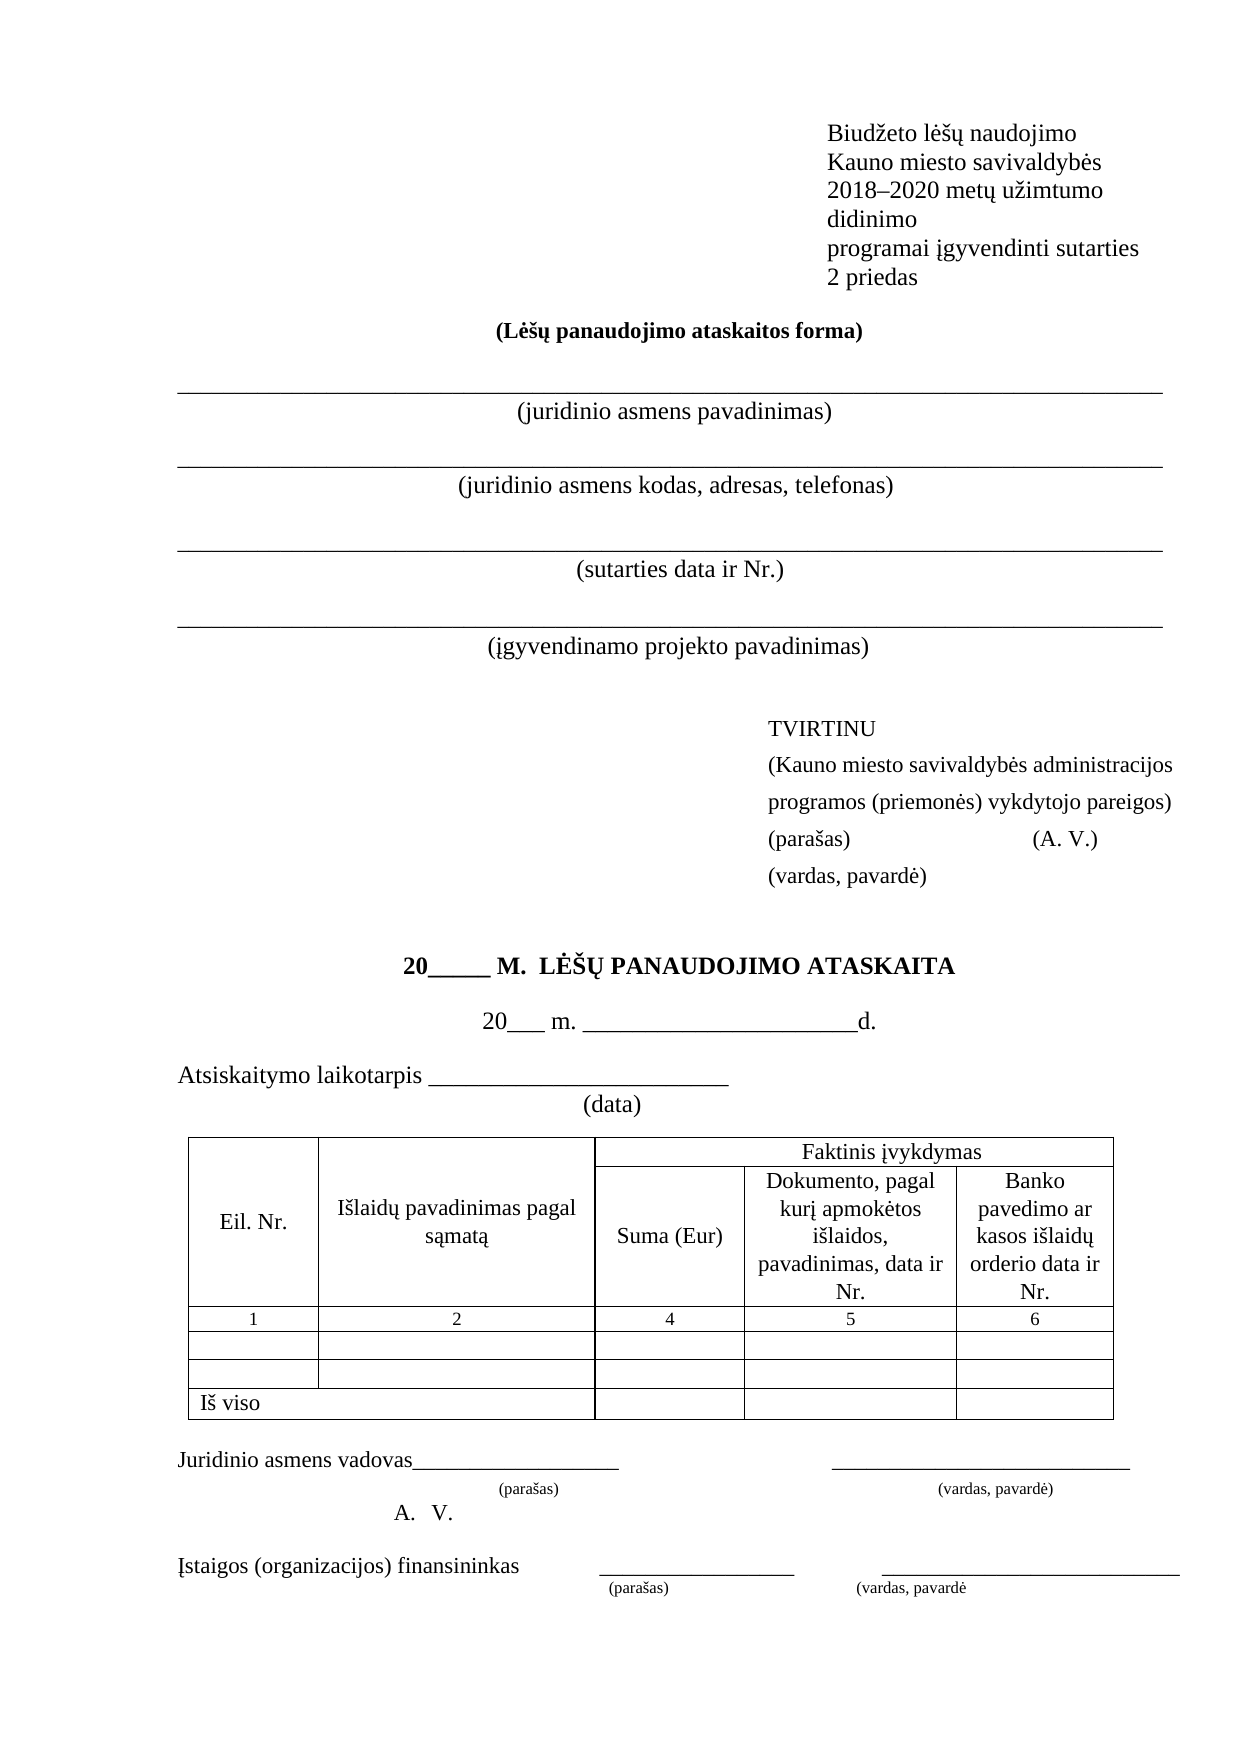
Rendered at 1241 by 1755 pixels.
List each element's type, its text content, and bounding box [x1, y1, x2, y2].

table_cell Iš viso [189, 1389, 594, 1419]
table_cell 4 [596, 1307, 744, 1331]
text (parašas) (A. V.) [762, 825, 1181, 852]
table_cell [189, 1332, 318, 1359]
table_cell [596, 1332, 744, 1359]
text Biudžeto lėšų naudojimo [692, 118, 1181, 147]
text (juridinio asmens pavadinimas) [177, 396, 1181, 425]
text programos (priemonės) vykdytojo pareigos) [762, 788, 1181, 815]
table_cell [957, 1360, 1113, 1387]
table_cell 2 [319, 1307, 594, 1331]
text ______________________________________________________________________________________ [177, 528, 1181, 554]
table_cell [596, 1389, 744, 1419]
text ______________________________________________________________________________________ [177, 604, 1181, 631]
text 2018–2020 metų užimtumo didinimo [827, 176, 1181, 233]
text (įgyvendinamo projekto pavadinimas) [177, 631, 1181, 659]
table_cell Dokumento, pagal kurį apmokėtos išlaidos, pavadinimas, data ir Nr. [745, 1167, 956, 1306]
table_cell 6 [957, 1307, 1113, 1331]
text (parašas) (vardas, pavardė [177, 1578, 1181, 1597]
text ______________________________________________________________________________________ [177, 444, 1181, 470]
text (parašas) (vardas, pavardė) [177, 1473, 1181, 1499]
text 20_____ M. LĖŠŲ PANAUDOJIMO ATASKAITA [177, 949, 1181, 981]
text (sutarties data ir Nr.) [177, 554, 1181, 583]
table_cell [745, 1360, 956, 1387]
table_cell [596, 1360, 744, 1387]
table_header Išlaidų pavadinimas pagal sąmatą [319, 1138, 594, 1306]
text A. V. [393, 1499, 1181, 1552]
table_cell 1 [189, 1307, 318, 1331]
table_cell [957, 1332, 1113, 1359]
text Juridinio asmens vadovas__________________ __________________________ [177, 1446, 1181, 1473]
table_cell [319, 1360, 594, 1387]
text Atsiskaitymo laikotarpis ________________________ [177, 1060, 1181, 1089]
text TVIRTINU [762, 715, 1181, 741]
text (data) [448, 1089, 1181, 1117]
table_header Faktinis įvykdymas [596, 1138, 1113, 1166]
text (Lėšų panaudojimo ataskaitos forma) [177, 317, 1181, 343]
text programai įgyvendinti sutarties [827, 233, 1181, 262]
table_cell [957, 1389, 1113, 1419]
text 20___ m. ______________________d. [177, 1005, 1181, 1036]
table_cell Banko pavedimo ar kasos išlaidų orderio data ir Nr. [957, 1167, 1113, 1306]
text ______________________________________________________________________________________ [177, 370, 1181, 396]
table_header Eil. Nr. [189, 1138, 318, 1306]
text Kauno miesto savivaldybės [827, 147, 1181, 176]
table_cell [319, 1332, 594, 1359]
text Įstaigos (organizacijos) finansininkas _________________ __________________________ [177, 1552, 1181, 1578]
text (Kauno miesto savivaldybės administracijos [762, 752, 1181, 778]
text 2 priedas [827, 262, 1181, 291]
table_cell [189, 1360, 318, 1387]
text (juridinio asmens kodas, adresas, telefonas) [177, 470, 1181, 499]
table_cell Suma (Eur) [596, 1167, 744, 1306]
table_cell 5 [745, 1307, 956, 1331]
text (vardas, pavardė) [762, 862, 1181, 888]
table_cell [745, 1389, 956, 1419]
table_cell [745, 1332, 956, 1359]
